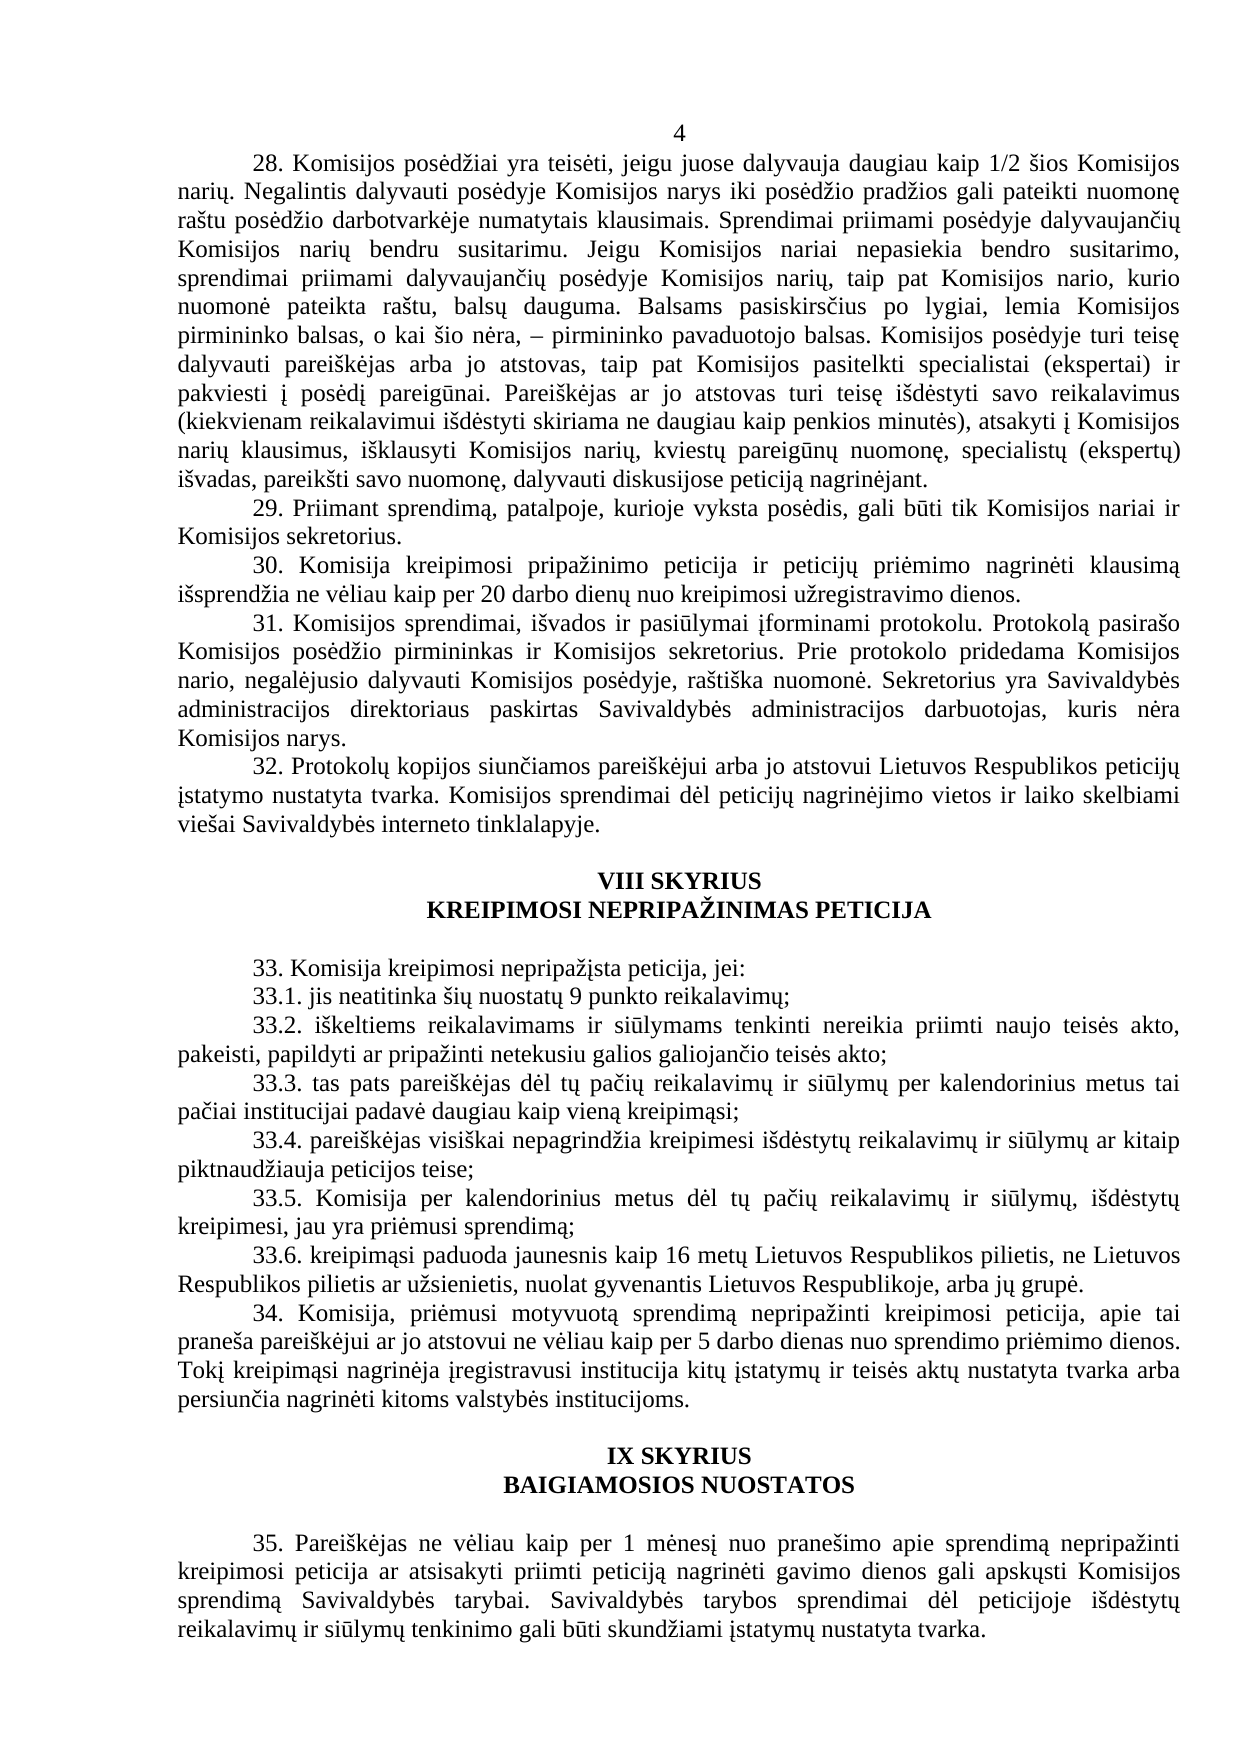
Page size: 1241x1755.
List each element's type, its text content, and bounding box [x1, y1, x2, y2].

text 33.6. kreipimąsi paduoda jaunesnis kaip 16 metų Lietuvos Respublikos pilietis, ne Lietuvos Respublikos pilietis ar užsienietis, nuolat gyvenantis Lietuvos Respublikoje, arba jų grupė. [177, 1240, 1181, 1298]
text 35. Pareiškėjas ne vėliau kaip per 1 mėnesį nuo pranešimo apie sprendimą nepripažinti kreipimosi peticija ar atsisakyti priimti peticiją nagrinėti gavimo dienos gali apskųsti Komisijos sprendimą Savivaldybės tarybai. Savivaldybės tarybos sprendimai dėl peticijoje išdėstytų reikalavimų ir siūlymų tenkinimo gali būti skundžiami įstatymų nustatyta tvarka. [177, 1528, 1181, 1643]
text 33.5. Komisija per kalendorinius metus dėl tų pačių reikalavimų ir siūlymų, išdėstytų kreipimesi, jau yra priėmusi sprendimą; [177, 1183, 1181, 1240]
text 33.3. tas pats pareiškėjas dėl tų pačių reikalavimų ir siūlymų per kalendorinius metus tai pačiai institucijai padavė daugiau kaip vieną kreipimąsi; [177, 1068, 1181, 1125]
text 32. Protokolų kopijos siunčiamos pareiškėjui arba jo atstovui Lietuvos Respublikos peticijų įstatymo nustatyta tvarka. Komisijos sprendimai dėl peticijų nagrinėjimo vietos ir laiko skelbiami viešai Savivaldybės interneto tinklalapyje. [177, 751, 1181, 838]
text 28. Komisijos posėdžiai yra teisėti, jeigu juose dalyvauja daugiau kaip 1/2 šios Komisijos narių. Negalintis dalyvauti posėdyje Komisijos narys iki posėdžio pradžios gali pateikti nuomonę raštu posėdžio darbotvarkėje numatytais klausimais. Sprendimai priimami posėdyje dalyvaujančių Komisijos narių bendru susitarimu. Jeigu Komisijos nariai nepasiekia bendro susitarimo, sprendimai priimami dalyvaujančių posėdyje Komisijos narių, taip pat Komisijos nario, kurio nuomonė pateikta raštu, balsų dauguma. Balsams pasiskirsčius po lygiai, lemia Komisijos pirmininko balsas, o kai šio nėra, – pirmininko pavaduotojo balsas. Komisijos posėdyje turi teisę dalyvauti pareiškėjas arba jo atstovas, taip pat Komisijos pasitelkti specialistai (ekspertai) ir pakviesti į posėdį pareigūnai. Pareiškėjas ar jo atstovas turi teisę išdėstyti savo reikalavimus (kiekvienam reikalavimui išdėstyti skiriama ne daugiau kaip penkios minutės), atsakyti į Komisijos narių klausimus, išklausyti Komisijos narių, kviestų pareigūnų nuomonę, specialistų (ekspertų) išvadas, pareikšti savo nuomonę, dalyvauti diskusijose peticiją nagrinėjant. [177, 148, 1181, 493]
text 33. Komisija kreipimosi nepripažįsta peticija, jei: [177, 953, 1181, 981]
text 33.2. iškeltiems reikalavimams ir siūlymams tenkinti nereikia priimti naujo teisės akto, pakeisti, papildyti ar pripažinti netekusiu galios galiojančio teisės akto; [177, 1010, 1181, 1068]
text IX SKYRIUS [177, 1441, 1181, 1470]
text 33.4. pareiškėjas visiškai nepagrindžia kreipimesi išdėstytų reikalavimų ir siūlymų ar kitaip piktnaudžiauja peticijos teise; [177, 1125, 1181, 1183]
text 30. Komisija kreipimosi pripažinimo peticija ir peticijų priėmimo nagrinėti klausimą išsprendžia ne vėliau kaip per 20 darbo dienų nuo kreipimosi užregistravimo dienos. [177, 550, 1181, 608]
text 31. Komisijos sprendimai, išvados ir pasiūlymai įforminami protokolu. Protokolą pasirašo Komisijos posėdžio pirmininkas ir Komisijos sekretorius. Prie protokolo pridedama Komisijos nario, negalėjusio dalyvauti Komisijos posėdyje, raštiška nuomonė. Sekretorius yra Savivaldybės administracijos direktoriaus paskirtas Savivaldybės administracijos darbuotojas, kuris nėra Komisijos narys. [177, 608, 1181, 751]
text 33.1. jis neatitinka šių nuostatų 9 punkto reikalavimų; [177, 981, 1181, 1010]
text 29. Priimant sprendimą, patalpoje, kurioje vyksta posėdis, gali būti tik Komisijos nariai ir Komisijos sekretorius. [177, 493, 1181, 550]
text KREIPIMOSI NEPRIPAŽINIMAS PETICIJA [177, 895, 1181, 924]
text BAIGIAMOSIOS NUOSTATOS [177, 1470, 1181, 1499]
text 34. Komisija, priėmusi motyvuotą sprendimą nepripažinti kreipimosi peticija, apie tai praneša pareiškėjui ar jo atstovui ne vėliau kaip per 5 darbo dienas nuo sprendimo priėmimo dienos. Tokį kreipimąsi nagrinėja įregistravusi institucija kitų įstatymų ir teisės aktų nustatyta tvarka arba persiunčia nagrinėti kitoms valstybės institucijoms. [177, 1298, 1181, 1413]
text VIII SKYRIUS [177, 866, 1181, 895]
